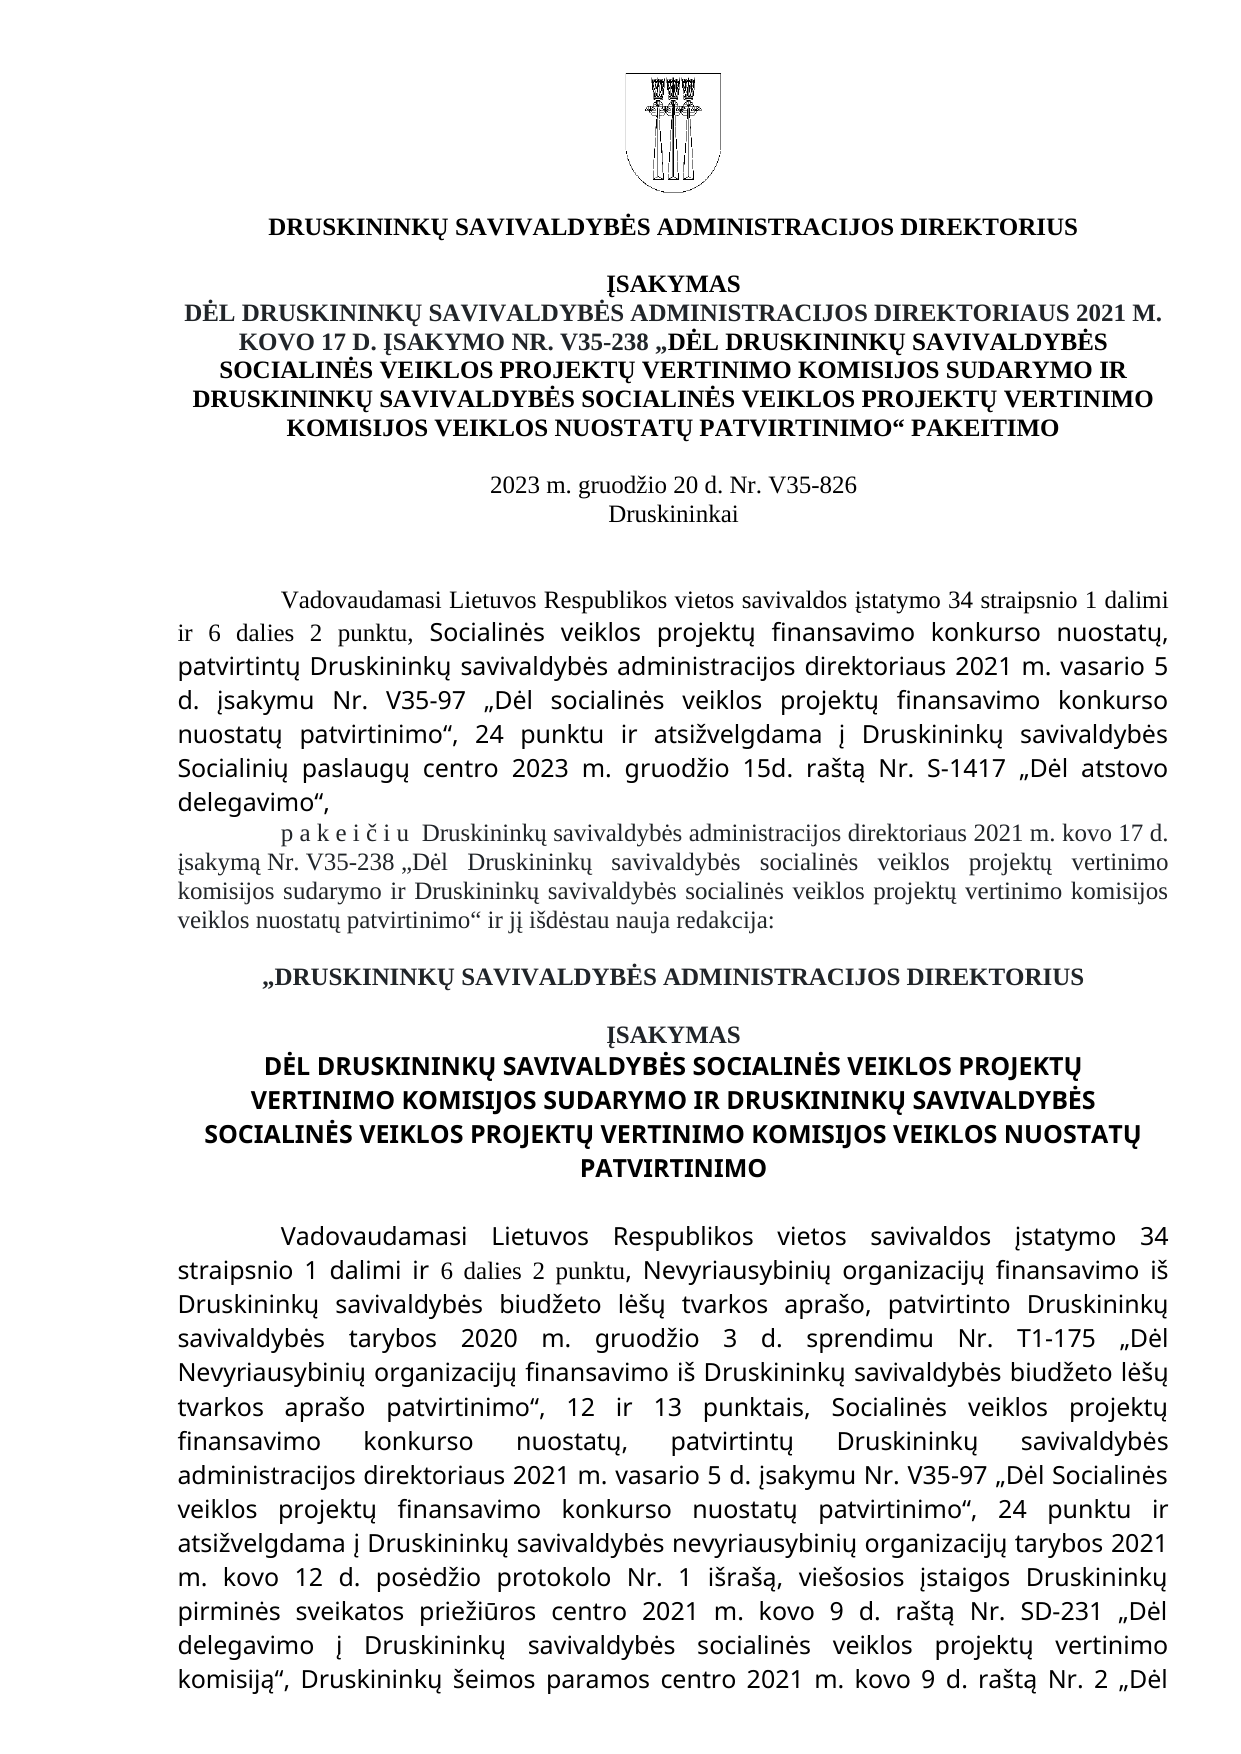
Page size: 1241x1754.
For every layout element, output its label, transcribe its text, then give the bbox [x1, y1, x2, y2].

text VERTINIMO KOMISIJOS SUDARYMO IR DRUSKININKŲ SAVIVALDYBĖS [177, 1083, 1169, 1117]
text pakeičiu Druskininkų savivaldybės administracijos direktoriaus 2021 m. kovo 17 d. įsakymą Nr. V35-238 „Dėl Druskininkų savivaldybės socialinės veiklos projektų vertinimo komisijos sudarymo ir Druskininkų savivaldybės socialinės veiklos projektų vertinimo komisijos veiklos nuostatų patvirtinimo“ ir jį išdėstau nauja redakcija: [177, 818, 1169, 933]
text 2023 m. gruodžio 20 d. Nr. V35-826 [177, 470, 1169, 499]
text SOCIALINĖS VEIKLOS PROJEKTŲ VERTINIMO KOMISIJOS VEIKLOS NUOSTATŲ [177, 1117, 1169, 1151]
text PATVIRTINIMO [177, 1151, 1169, 1185]
text Druskininkai [177, 499, 1169, 528]
text Vadovaudamasi Lietuvos Respublikos vietos savivaldos įstatymo 34 straipsnio 1 dalimi ir 6 dalies 2 punktu, Socialinės veiklos projektų finansavimo konkurso nuostatų, patvirtintų Druskininkų savivaldybės administracijos direktoriaus 2021 m. vasario 5 d. įsakymu Nr. V35-97 „Dėl socialinės veiklos projektų finansavimo konkurso nuostatų patvirtinimo“, 24 punktu ir atsižvelgdama į Druskininkų savivaldybės Socialinių paslaugų centro 2023 m. gruodžio 15d. raštą Nr. S-1417 „Dėl atstovo delegavimo“, [177, 585, 1169, 818]
text „DRUSKININKŲ SAVIVALDYBĖS ADMINISTRACIJOS DIREKTORIUS [177, 962, 1169, 991]
text DRUSKININKŲ SAVIVALDYBĖS ADMINISTRACIJOS DIREKTORIUS [177, 212, 1169, 240]
text ĮSAKYMAS [177, 1020, 1169, 1048]
text DĖL DRUSKININKŲ SAVIVALDYBĖS SOCIALINĖS VEIKLOS PROJEKTŲ [177, 1048, 1169, 1083]
text ĮSAKYMAS [177, 269, 1169, 298]
text Vadovaudamasi Lietuvos Respublikos vietos savivaldos įstatymo 34 straipsnio 1 dalimi ir 6 dalies 2 punktu, Nevyriausybinių organizacijų finansavimo iš Druskininkų savivaldybės biudžeto lėšų tvarkos aprašo, patvirtinto Druskininkų savivaldybės tarybos 2020 m. gruodžio 3 d. sprendimu Nr. T1-175 „Dėl Nevyriausybinių organizacijų finansavimo iš Druskininkų savivaldybės biudžeto lėšų tvarkos aprašo patvirtinimo“, 12 ir 13 punktais, Socialinės veiklos projektų finansavimo konkurso nuostatų, patvirtintų Druskininkų savivaldybės administracijos direktoriaus 2021 m. vasario 5 d. įsakymu Nr. V35-97 „Dėl Socialinės veiklos projektų finansavimo konkurso nuostatų patvirtinimo“, 24 punktu ir atsižvelgdama į Druskininkų savivaldybės nevyriausybinių organizacijų tarybos 2021 m. kovo 12 d. posėdžio protokolo Nr. 1 išrašą, viešosios įstaigos Druskininkų pirminės sveikatos priežiūros centro 2021 m. kovo 9 d. raštą Nr. SD-231 „Dėl delegavimo į Druskininkų savivaldybės socialinės veiklos projektų vertinimo komisiją“, Druskininkų šeimos paramos centro 2021 m. kovo 9 d. raštą Nr. 2 „Dėl [177, 1219, 1169, 1696]
text DĖL DRUSKININKŲ SAVIVALDYBĖS ADMINISTRACIJOS DIREKTORIAUS 2021 M. KOVO 17 D. ĮSAKYMO NR. V35-238 „DĖL DRUSKININKŲ SAVIVALDYBĖS SOCIALINĖS VEIKLOS PROJEKTŲ VERTINIMO KOMISIJOS SUDARYMO IR DRUSKININKŲ SAVIVALDYBĖS SOCIALINĖS VEIKLOS PROJEKTŲ VERTINIMO KOMISIJOS VEIKLOS NUOSTATŲ PATVIRTINIMO“ PAKEITIMO [177, 298, 1169, 442]
